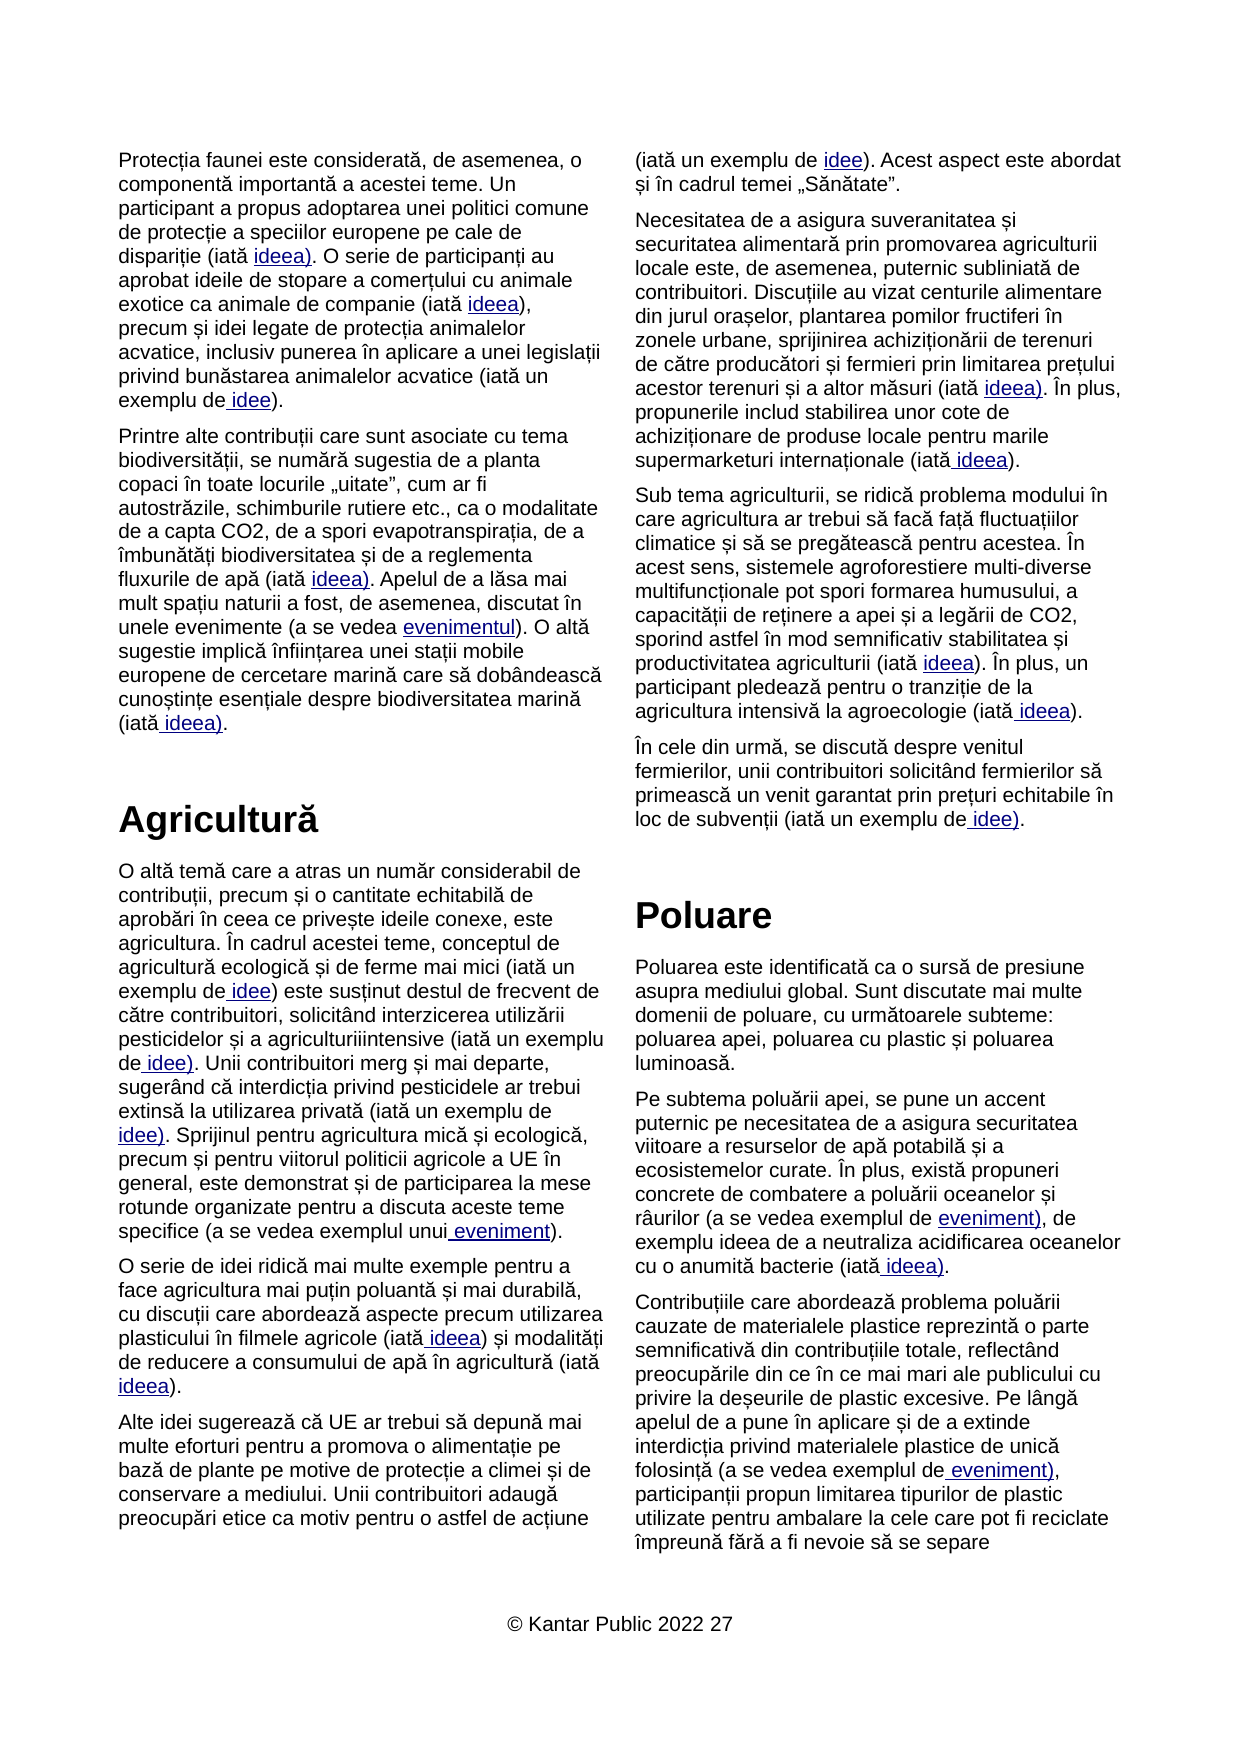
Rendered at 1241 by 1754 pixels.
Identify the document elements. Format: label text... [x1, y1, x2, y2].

text Protecția faunei este considerată, de asemenea, o componentă importantă a acestei teme. Un participant a propus adoptarea unei politici comune de protecție a speciilor europene pe cale de dispariție (iată ideea). O serie de participanți au aprobat ideile de stopare a comerțului cu animale exotice ca animale de companie (iată ideea), precum și idei legate de protecția animalelor acvatice, inclusiv punerea în aplicare a unei legislații privind bunăstarea animalelor acvatice (iată un exemplu de idee). [118, 148, 605, 412]
text Printre alte contribuții care sunt asociate cu tema biodiversității, se numără sugestia de a planta copaci în toate locurile „uitate”, cum ar fi autostrăzile, schimburile rutiere etc., ca o modalitate de a capta CO2, de a spori evapotranspirația, de a îmbunătăți biodiversitatea și de a reglementa fluxurile de apă (iată ideea). Apelul de a lăsa mai mult spațiu naturii a fost, de asemenea, discutat în unele evenimente (a se vedea evenimentul). O altă sugestie implică înființarea unei stații mobile europene de cercetare marină care să dobândească cunoștințe esențiale despre biodiversitatea marină (iată ideea). [118, 423, 605, 735]
text Contribuțiile care abordează problema poluării cauzate de materialele plastice reprezintă o parte semnificativă din contribuțiile totale, reflectând preocupările din ce în ce mai mari ale publicului cu privire la deșeurile de plastic excesive. Pe lângă apelul de a pune în aplicare și de a extinde interdicția privind materialele plastice de unică folosință (a se vedea exemplul de eveniment), participanții propun limitarea tipurilor de plastic utilizate pentru ambalare la cele care pot fi reciclate împreună fără a fi nevoie să se separe [635, 1290, 1122, 1553]
text În cele din urmă, se discută despre venitul fermierilor, unii contribuitori solicitând fermierilor să primească un venit garantat prin prețuri echitabile în loc de subvenții (iată un exemplu de idee). [635, 735, 1122, 831]
text (iată un exemplu de idee). Acest aspect este abordat și în cadrul temei „Sănătate”. [635, 148, 1122, 196]
text Pe subtema poluării apei, se pune un accent puternic pe necesitatea de a asigura securitatea viitoare a resurselor de apă potabilă și a ecosistemelor curate. În plus, există propuneri concrete de combatere a poluării oceanelor și râurilor (a se vedea exemplul de eveniment), de exemplu ideea de a neutraliza acidificarea oceanelor cu o anumită bacterie (iată ideea). [635, 1086, 1122, 1278]
text Sub tema agriculturii, se ridică problema modului în care agricultura ar trebui să facă față fluctuațiilor climatice și să se pregătească pentru acestea. În acest sens, sistemele agroforestiere multi-diverse multifuncționale pot spori formarea humusului, a capacității de reținere a apei și a legării de CO2, sporind astfel în mod semnificativ stabilitatea și productivitatea agriculturii (iată ideea). În plus, un participant pledează pentru o tranziție de la agricultura intensivă la agroecologie (iată ideea). [635, 483, 1122, 723]
text O serie de idei ridică mai multe exemple pentru a face agricultura mai puțin poluantă și mai durabilă, cu discuții care abordează aspecte precum utilizarea plasticului în filmele agricole (iată ideea) și modalități de reducere a consumului de apă în agricultură (iată ideea). [118, 1254, 605, 1398]
text O altă temă care a atras un număr considerabil de contribuții, precum și o cantitate echitabilă de aprobări în ceea ce privește ideile conexe, este agricultura. În cadrul acestei teme, conceptul de agricultură ecologică și de ferme mai mici (iată un exemplu de idee) este susținut destul de frecvent de către contribuitori, solicitând interzicerea utilizării pesticidelor și a agriculturiiintensive (iată un exemplu de idee). Unii contribuitori merg și mai departe, sugerând că interdicția privind pesticidele ar trebui extinsă la utilizarea privată (iată un exemplu de idee). Sprijinul pentru agricultura mică și ecologică, precum și pentru viitorul politicii agricole a UE în general, este demonstrat și de participarea la mese rotunde organizate pentru a discuta aceste teme specifice (a se vedea exemplul unui eveniment). [118, 859, 605, 1242]
text Necesitatea de a asigura suveranitatea și securitatea alimentară prin promovarea agriculturii locale este, de asemenea, puternic subliniată de contribuitori. Discuțiile au vizat centurile alimentare din jurul orașelor, plantarea pomilor fructiferi în zonele urbane, sprijinirea achiziționării de terenuri de către producători și fermieri prin limitarea prețului acestor terenuri și a altor măsuri (iată ideea). În plus, propunerile includ stabilirea unor cote de achiziționare de produse locale pentru marile supermarketuri internaționale (iată ideea). [635, 208, 1122, 471]
text Alte idei sugerează că UE ar trebui să depună mai multe eforturi pentru a promova o alimentație pe bază de plante pe motive de protecție a climei și de conservare a mediului. Unii contribuitori adaugă preocupări etice ca motiv pentru o astfel de acțiune [118, 1410, 605, 1530]
subtitle Agricultură [118, 797, 605, 841]
subtitle Poluare [635, 893, 1122, 936]
text Poluarea este identificată ca o sursă de presiune asupra mediului global. Sunt discutate mai multe domenii de poluare, cu următoarele subteme: poluarea apei, poluarea cu plastic și poluarea luminoasă. [635, 955, 1122, 1074]
